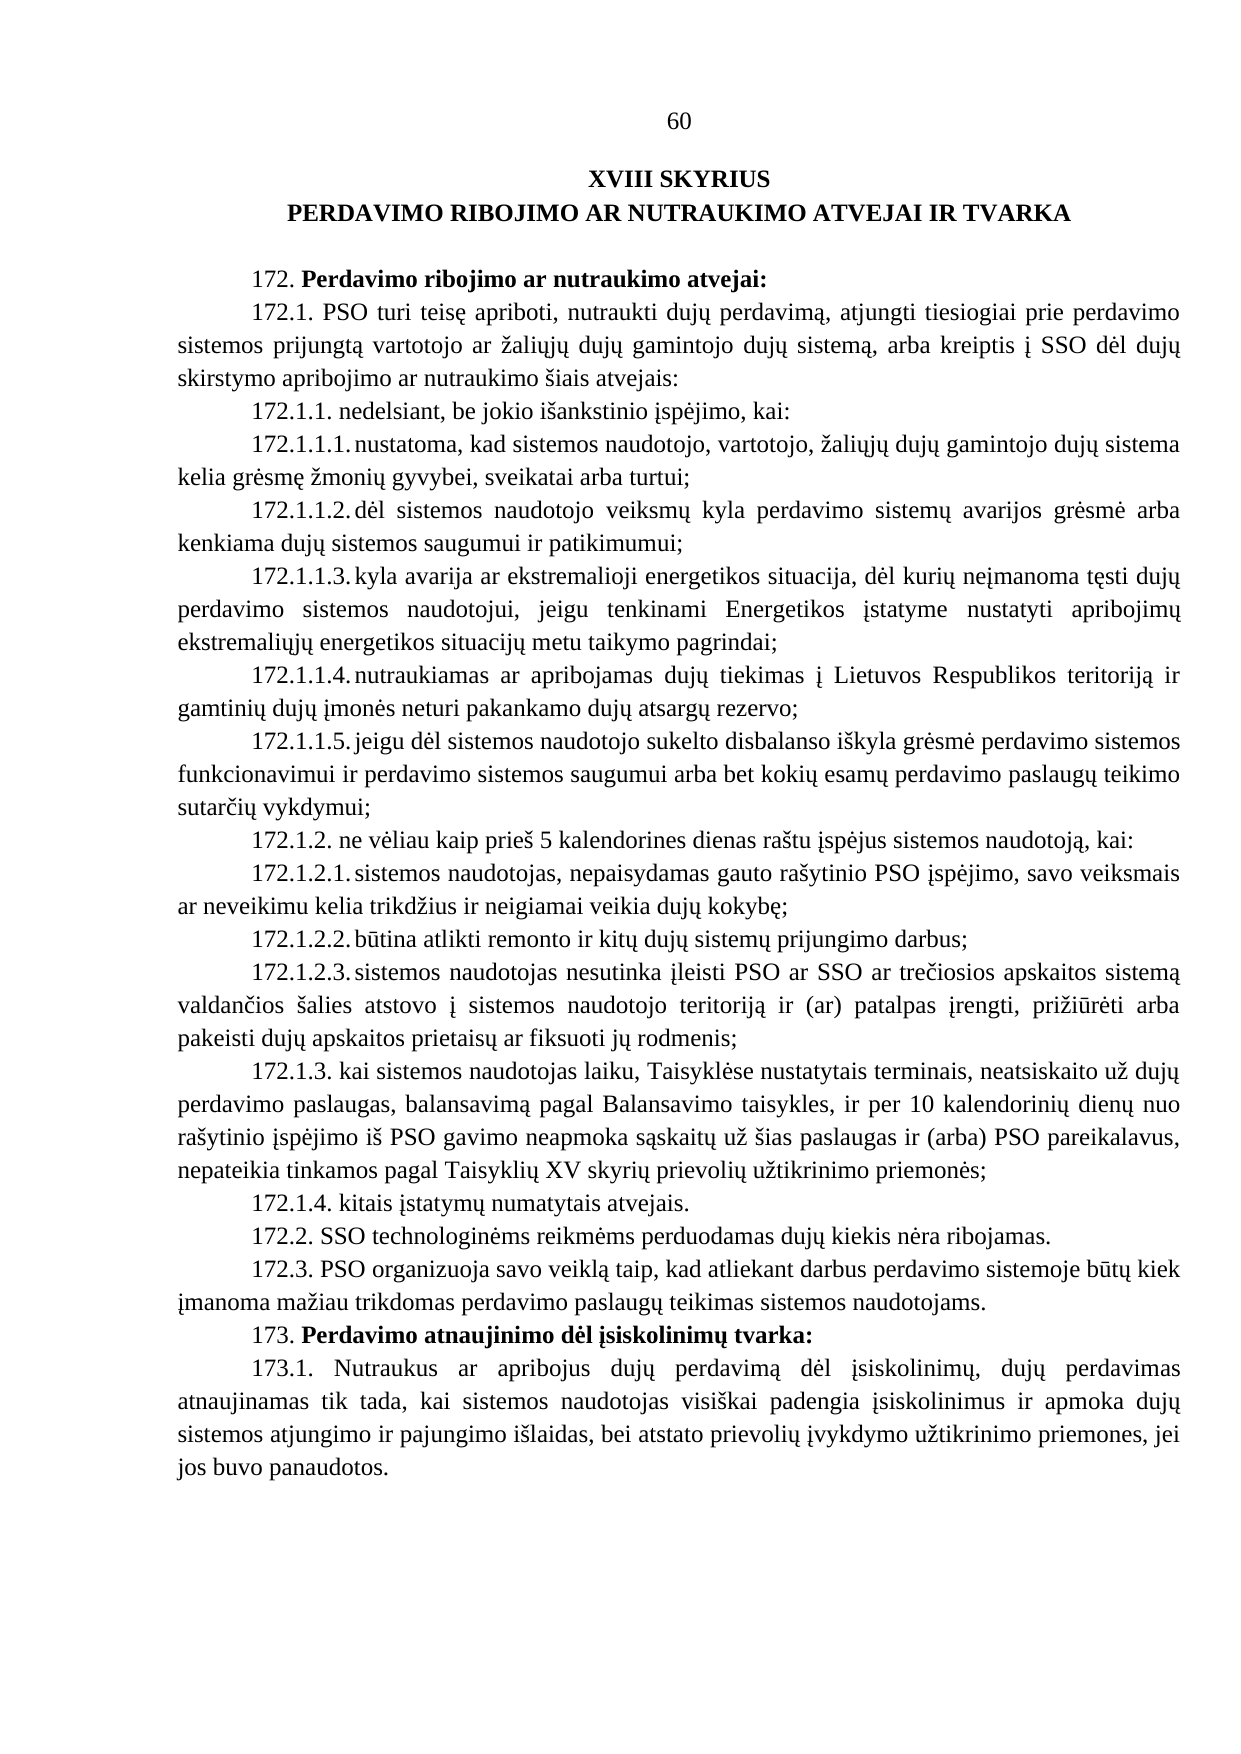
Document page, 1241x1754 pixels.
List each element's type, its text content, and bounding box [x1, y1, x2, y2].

text 172.2. SSO technologinėms reikmėms perduodamas dujų kiekis nėra ribojamas. [177, 1221, 1181, 1250]
text XVIII SKYRIUS [177, 164, 1181, 193]
text 172.1.4. kitais įstatymų numatytais atvejais. [177, 1188, 1181, 1217]
text 172.1.1.2. dėl sistemos naudotojo veiksmų kyla perdavimo sistemų avarijos grėsmė arba kenkiama dujų sistemos saugumui ir patikimumui; [177, 495, 1181, 557]
text 172.1.1.5. jeigu dėl sistemos naudotojo sukelto disbalanso iškyla grėsmė perdavimo sistemos funkcionavimui ir perdavimo sistemos saugumui arba bet kokių esamų perdavimo paslaugų teikimo sutarčių vykdymui; [177, 726, 1181, 821]
text 172.1.3. kai sistemos naudotojas laiku, Taisyklėse nustatytais terminais, neatsiskaito už dujų perdavimo paslaugas, balansavimą pagal Balansavimo taisykles, ir per 10 kalendorinių dienų nuo rašytinio įspėjimo iš PSO gavimo neapmoka sąskaitų už šias paslaugas ir (arba) PSO pareikalavus, nepateikia tinkamos pagal Taisyklių XV skyrių prievolių užtikrinimo priemonės; [177, 1056, 1181, 1184]
text 172. Perdavimo ribojimo ar nutraukimo atvejai: [177, 264, 1181, 292]
text 172.1.2.2. būtina atlikti remonto ir kitų dujų sistemų prijungimo darbus; [177, 924, 1181, 953]
text 173.1. Nutraukus ar apribojus dujų perdavimą dėl įsiskolinimų, dujų perdavimas atnaujinamas tik tada, kai sistemos naudotojas visiškai padengia įsiskolinimus ir apmoka dujų sistemos atjungimo ir pajungimo išlaidas, bei atstato prievolių įvykdymo užtikrinimo priemones, jei jos buvo panaudotos. [177, 1353, 1181, 1481]
text 172.1.1.1. nustatoma, kad sistemos naudotojo, vartotojo, žaliųjų dujų gamintojo dujų sistema kelia grėsmę žmonių gyvybei, sveikatai arba turtui; [177, 429, 1181, 491]
text PERDAVIMO RIBOJIMO AR NUTRAUKIMO ATVEJAI IR TVARKA [177, 198, 1181, 226]
text 172.1.2.1. sistemos naudotojas, nepaisydamas gauto rašytinio PSO įspėjimo, savo veiksmais ar neveikimu kelia trikdžius ir neigiamai veikia dujų kokybę; [177, 858, 1181, 920]
text 172.1. PSO turi teisę apriboti, nutraukti dujų perdavimą, atjungti tiesiogiai prie perdavimo sistemos prijungtą vartotojo ar žaliųjų dujų gamintojo dujų sistemą, arba kreiptis į SSO dėl dujų skirstymo apribojimo ar nutraukimo šiais atvejais: [177, 297, 1181, 391]
text 173. Perdavimo atnaujinimo dėl įsiskolinimų tvarka: [177, 1320, 1181, 1349]
text 172.1.1. nedelsiant, be jokio išankstinio įspėjimo, kai: [177, 396, 1181, 424]
text 172.3. PSO organizuoja savo veiklą taip, kad atliekant darbus perdavimo sistemoje būtų kiek įmanoma mažiau trikdomas perdavimo paslaugų teikimas sistemos naudotojams. [177, 1254, 1181, 1316]
text 172.1.2. ne vėliau kaip prieš 5 kalendorines dienas raštu įspėjus sistemos naudotoją, kai: [177, 825, 1181, 854]
text 172.1.1.3. kyla avarija ar ekstremalioji energetikos situacija, dėl kurių neįmanoma tęsti dujų perdavimo sistemos naudotojui, jeigu tenkinami Energetikos įstatyme nustatyti apribojimų ekstremaliųjų energetikos situacijų metu taikymo pagrindai; [177, 561, 1181, 656]
text 172.1.1.4. nutraukiamas ar apribojamas dujų tiekimas į Lietuvos Respublikos teritoriją ir gamtinių dujų įmonės neturi pakankamo dujų atsargų rezervo; [177, 660, 1181, 722]
text 172.1.2.3. sistemos naudotojas nesutinka įleisti PSO ar SSO ar trečiosios apskaitos sistemą valdančios šalies atstovo į sistemos naudotojo teritoriją ir (ar) patalpas įrengti, prižiūrėti arba pakeisti dujų apskaitos prietaisų ar fiksuoti jų rodmenis; [177, 957, 1181, 1052]
